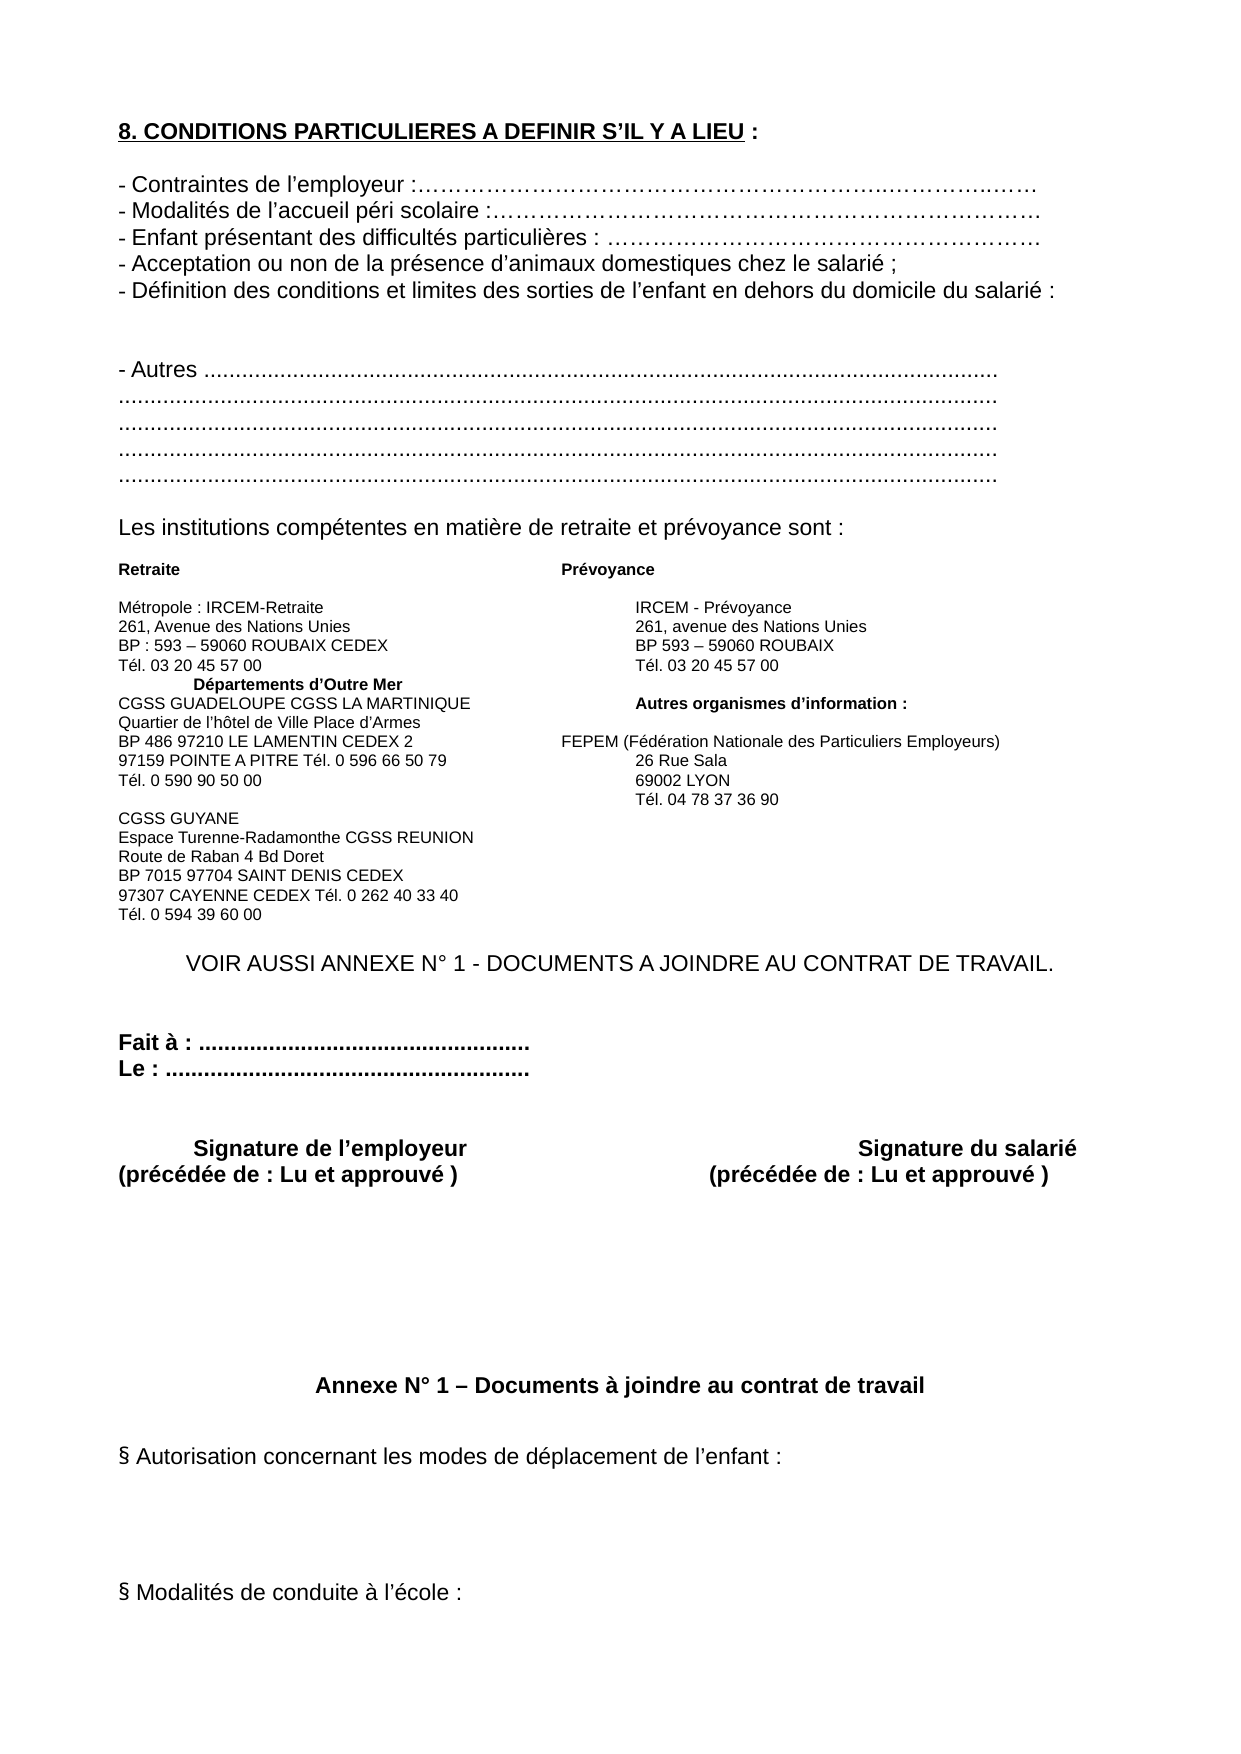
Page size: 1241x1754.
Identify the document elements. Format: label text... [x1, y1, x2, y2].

list Signature de l’employeur Signature du salarié [156, 1134, 1122, 1161]
text 97159 POINTE A PITRE Tél. 0 596 66 50 79 26 Rue Sala [118, 751, 1122, 770]
text Annexe N° 1 – Documents à joindre au contrat de travail [118, 1372, 1122, 1398]
text CGSS GUADELOUPE CGSS LA MARTINIQUE Autres organismes d’information : [118, 694, 1122, 713]
text BP : 593 – 59060 ROUBAIX CEDEX BP 593 – 59060 ROUBAIX [118, 636, 1122, 655]
text 261, Avenue des Nations Unies 261, avenue des Nations Unies [118, 617, 1122, 636]
text Espace Turenne-Radamonthe CGSS REUNION [118, 828, 1122, 847]
text - Acceptation ou non de la présence d’animaux domestiques chez le salarié ; [118, 250, 1122, 277]
text - Enfant présentant des difficultés particulières : ………………………………………………… [118, 224, 1122, 250]
text BP 7015 97704 SAINT DENIS CEDEX [118, 866, 1122, 885]
text § Modalités de conduite à l’école : [118, 1576, 1122, 1608]
text 8. CONDITIONS PARTICULIERES A DEFINIR S’IL Y A LIEU : [118, 118, 1122, 144]
text Quartier de l’hôtel de Ville Place d’Armes [118, 713, 1122, 732]
text 97307 CAYENNE CEDEX Tél. 0 262 40 33 40 [118, 885, 1122, 904]
text Tél. 0 590 90 50 00 69002 LYON [118, 770, 1122, 789]
text CGSS GUYANE [118, 809, 1122, 828]
text Tél. 03 20 45 57 00 Tél. 03 20 45 57 00 [118, 655, 1122, 674]
text Tél. 04 78 37 36 90 [118, 789, 1122, 809]
text Tél. 0 594 39 60 00 [118, 904, 1122, 924]
text - Contraintes de l’employeur :……………………………………………………..…………..…… [118, 171, 1122, 197]
list Départements d’Outre Mer [156, 674, 1122, 694]
text § Autorisation concernant les modes de déplacement de l’enfant : [118, 1440, 1122, 1471]
text - Définition des conditions et limites des sorties de l’enfant en dehors du domicile du salarié : [118, 277, 1122, 303]
text - Modalités de l’accueil péri scolaire :……………………………………………………………… [118, 197, 1122, 224]
text (précédée de : Lu et approuvé ) (précédée de : Lu et approuvé ) [118, 1161, 1122, 1187]
text Le : [118, 1055, 1122, 1082]
text - Autres [118, 356, 1122, 382]
text BP 486 97210 LE LAMENTIN CEDEX 2 FEPEM (Fédération Nationale des Particuliers Employeurs) [118, 732, 1122, 751]
text Retraite Prévoyance [118, 559, 1122, 579]
text Métropole : IRCEM-Retraite IRCEM - Prévoyance [118, 598, 1122, 617]
text Les institutions compétentes en matière de retraite et prévoyance sont : [118, 514, 1122, 540]
text Route de Raban 4 Bd Doret [118, 847, 1122, 866]
text Fait à : [118, 1029, 1122, 1055]
text VOIR AUSSI ANNEXE N° 1 - DOCUMENTS A JOINDRE AU CONTRAT DE TRAVAIL. [118, 950, 1122, 976]
